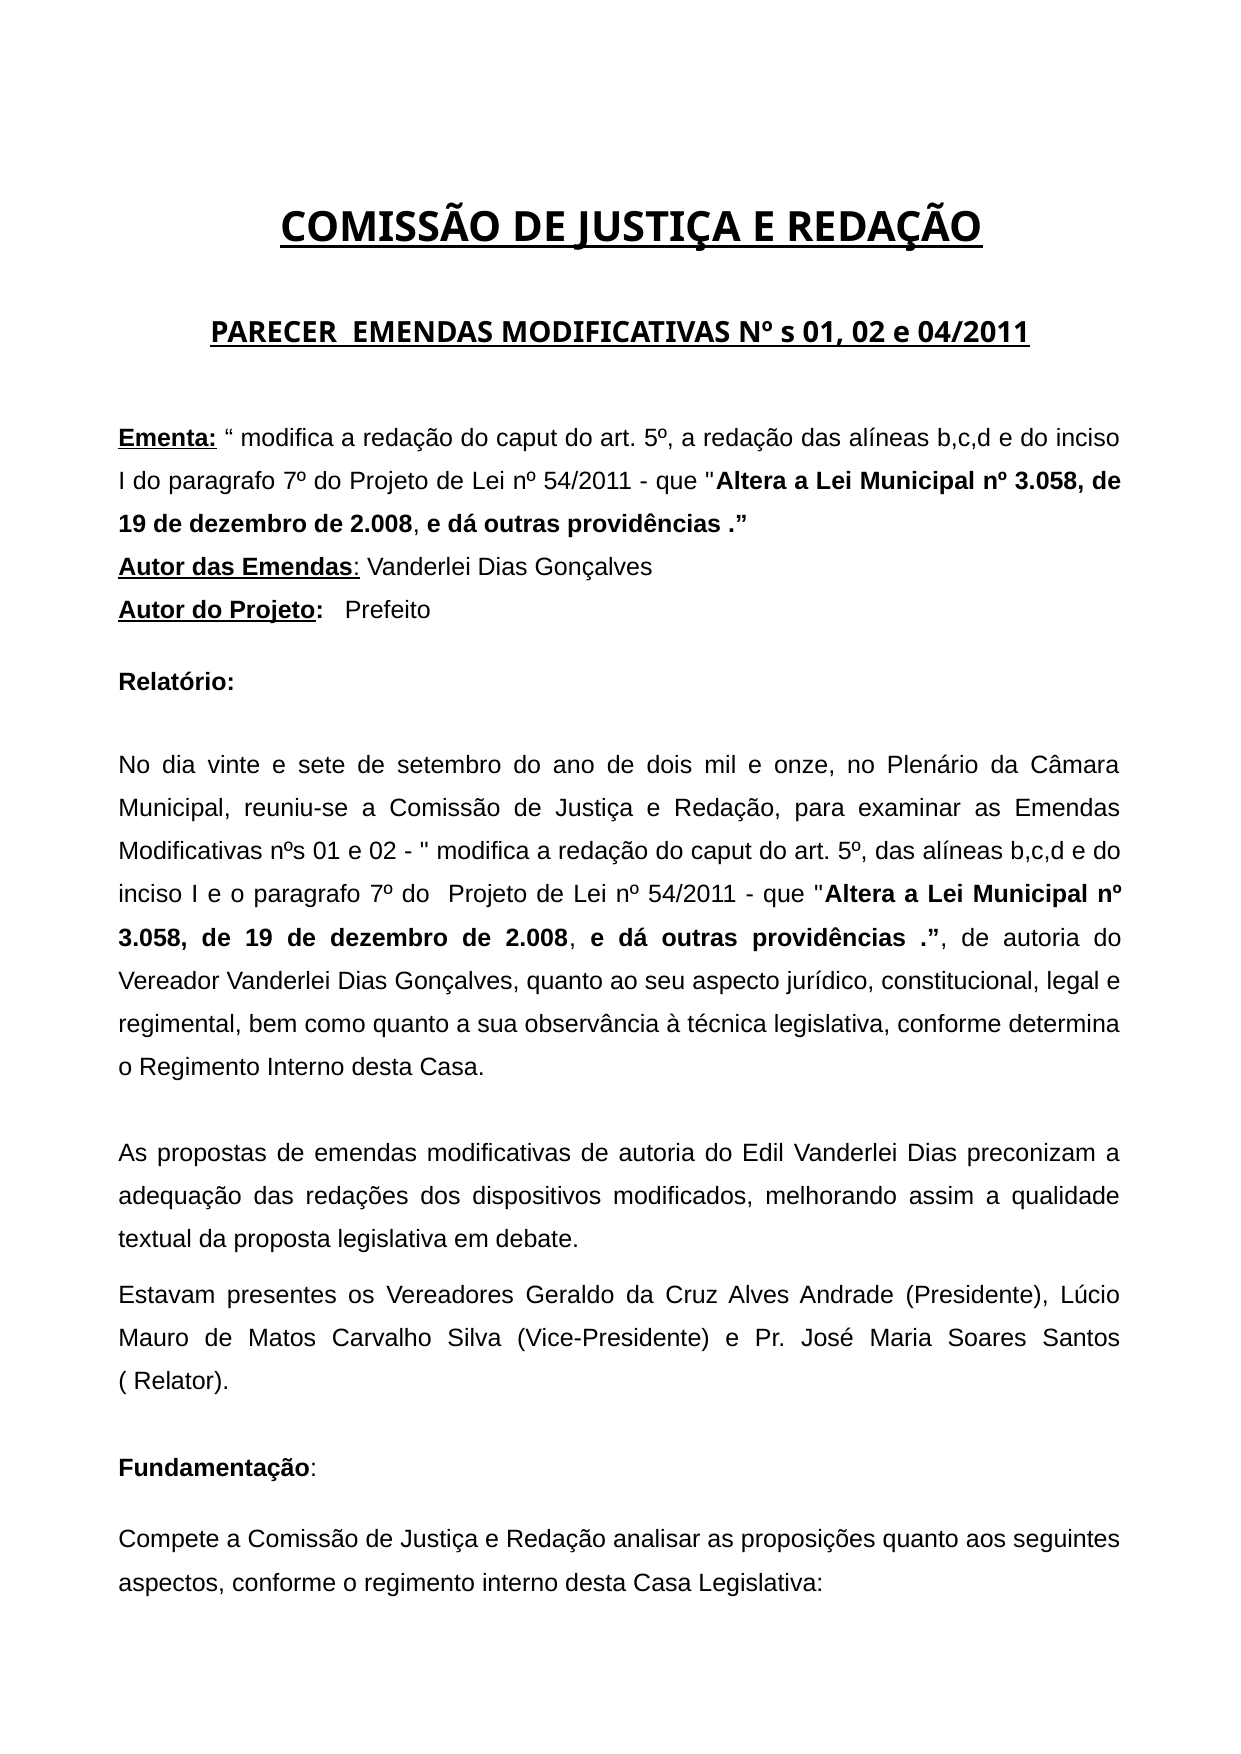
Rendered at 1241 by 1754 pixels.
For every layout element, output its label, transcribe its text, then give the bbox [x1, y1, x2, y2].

text Fundamentação: [118, 1452, 1122, 1481]
text No dia vinte e sete de setembro do ano de dois mil e onze, no Plenário da Câmara Municipal, reuniu-se a Comissão de Justiça e Redação, para examinar as Emendas Modificativas nºs 01 e 02 - " modifica a redação do caput do art. 5º, das alíneas b,c,d e do inciso I e o paragrafo 7º do Projeto de Lei nº 54/2011 - que "Altera a Lei Municipal nº 3.058, de 19 de dezembro de 2.008, e dá outras providências .”, de autoria do Vereador Vanderlei Dias Gonçalves, quanto ao seu aspecto jurídico, constitucional, legal e regimental, bem como quanto a sua observância à técnica legislativa, conforme determina o Regimento Interno desta Casa. [118, 750, 1122, 1081]
text Autor das Emendas: Vanderlei Dias Gonçalves [118, 552, 1122, 581]
text PARECER EMENDAS MODIFICATIVAS Nº s 01, 02 e 04/2011 [118, 311, 1122, 351]
text COMISSÃO DE JUSTIÇA E REDAÇÃO [118, 197, 1122, 254]
text As propostas de emendas modificativas de autoria do Edil Vanderlei Dias preconizam a adequação das redações dos dispositivos modificados, melhorando assim a qualidade textual da proposta legislativa em debate. [118, 1138, 1122, 1253]
text Autor do Projeto: Prefeito [118, 596, 1122, 624]
text Relatório: [118, 667, 1122, 696]
text Compete a Comissão de Justiça e Redação analisar as proposições quanto aos seguintes aspectos, conforme o regimento interno desta Casa Legislativa: [118, 1524, 1122, 1596]
text Ementa: “ modifica a redação do caput do art. 5º, a redação das alíneas b,c,d e do inciso I do paragrafo 7º do Projeto de Lei nº 54/2011 - que "Altera a Lei Municipal nº 3.058, de 19 de dezembro de 2.008, e dá outras providências .” [118, 423, 1122, 538]
text Estavam presentes os Vereadores Geraldo da Cruz Alves Andrade (Presidente), Lúcio Mauro de Matos Carvalho Silva (Vice-Presidente) e Pr. José Maria Soares Santos ( Relator). [118, 1280, 1122, 1395]
